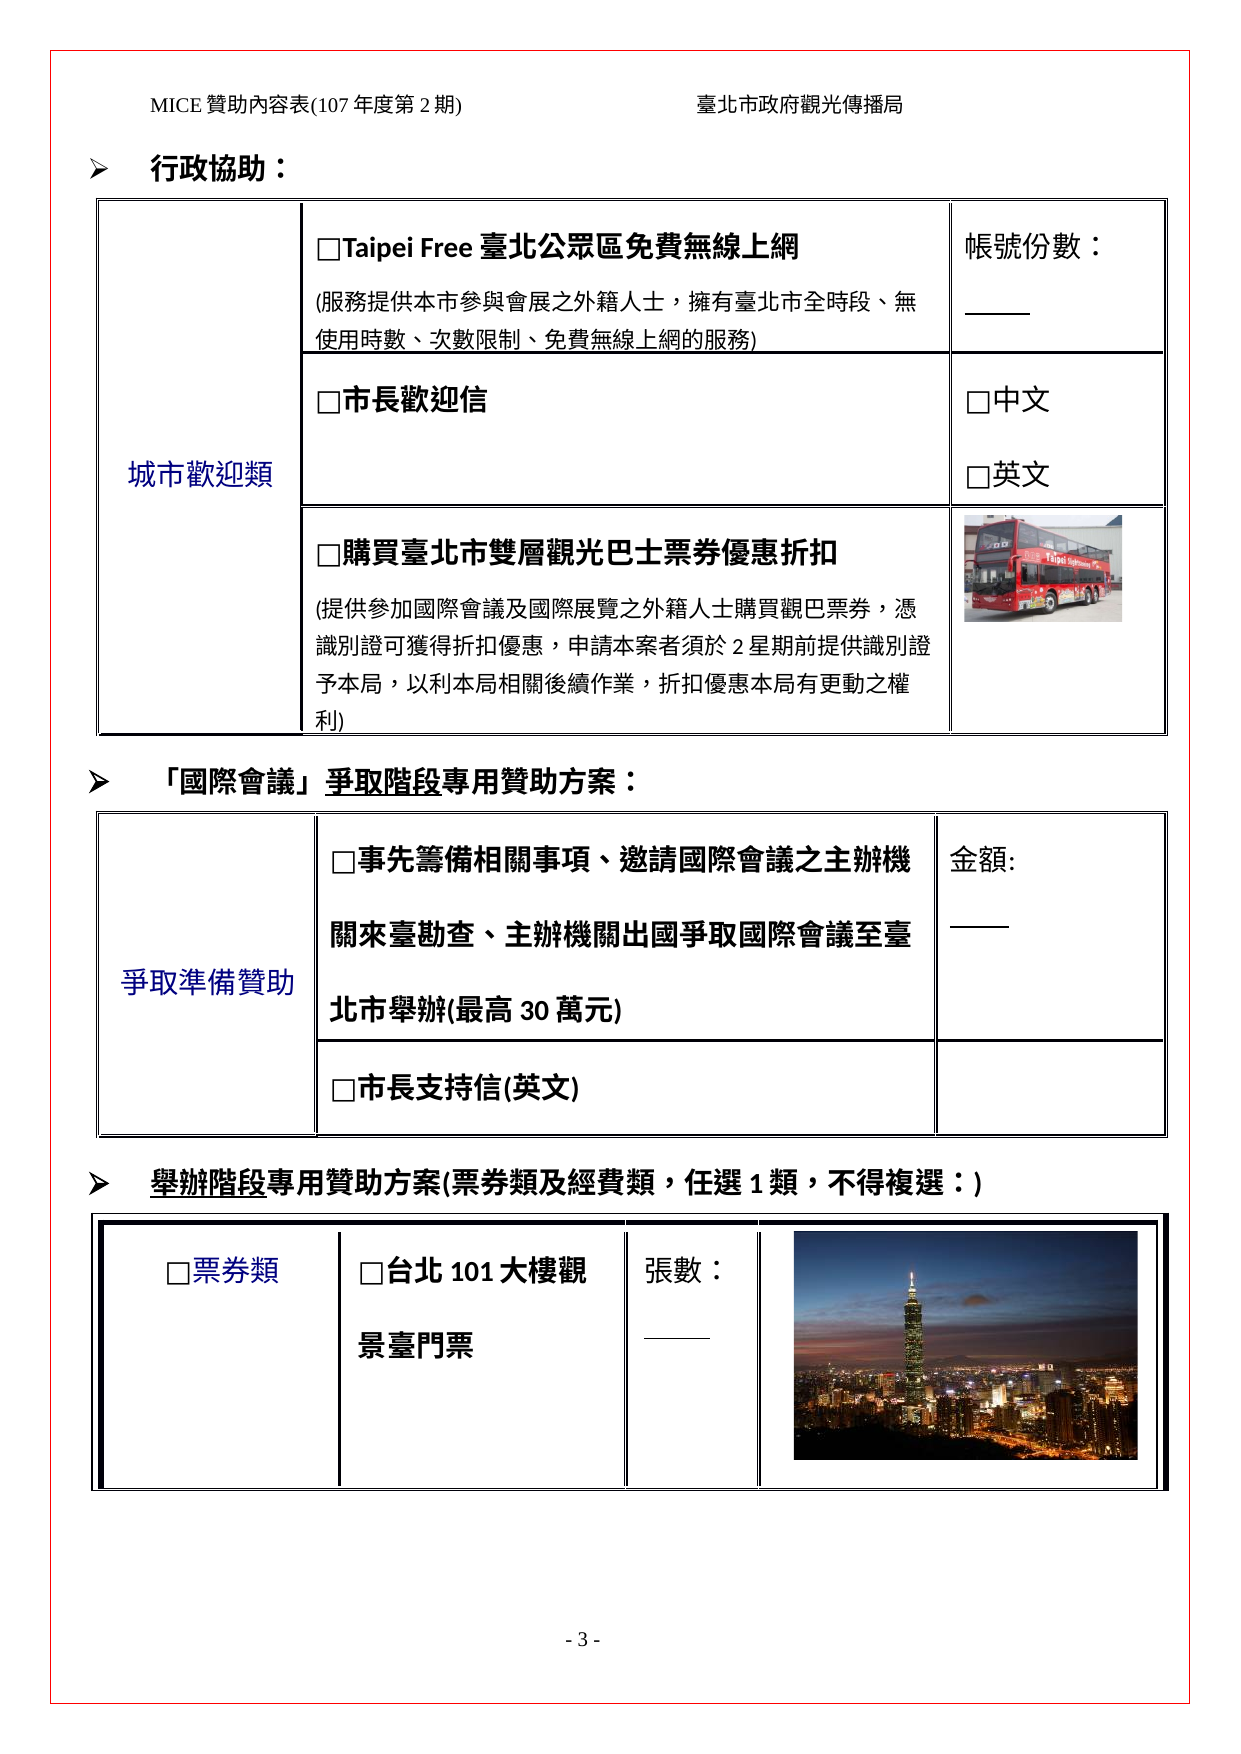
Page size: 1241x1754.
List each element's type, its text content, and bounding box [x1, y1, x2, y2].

list 舉辦階段專用贊助方案(票券類及經費類，任選1類，不得複選：) [87, 1137, 1162, 1212]
table_header 張數： [626, 1214, 759, 1488]
table_header 金額: [936, 814, 1164, 1039]
table_cell □中文 □英文 [952, 351, 1164, 504]
table_cell [951, 504, 1165, 732]
picture [964, 515, 1123, 622]
picture [793, 1231, 1138, 1460]
table_header 城市歡迎類 [99, 201, 301, 732]
table_cell [936, 1039, 1164, 1134]
table_header □Taipei Free臺北公眾區免費無線上網 (服務提供本市參與會展之外籍人士，擁有臺北市全時段、無使用時數、次數限制、免費無線上網的服務) [301, 201, 951, 351]
table_header [759, 1214, 1162, 1488]
table_header 帳號份數： [951, 201, 1164, 351]
table_cell □市長支持信(英文) [316, 1039, 936, 1134]
table_header □台北101大樓觀景臺門票 [339, 1214, 626, 1488]
table_header 爭取準備贊助 [97, 812, 316, 1134]
table_header □事先籌備相關事項、邀請國際會議之主辦機關來臺勘查、主辦機關出國爭取國際會議至臺北市舉辦(最高30萬元) [316, 812, 936, 1039]
list 「國際會議」爭取階段專用贊助方案： [87, 736, 1162, 811]
table_cell □市長歡迎信 [303, 354, 949, 504]
table_header □票券類 [97, 1214, 339, 1488]
list 行政協助： [87, 123, 1162, 198]
table_cell □購買臺北市雙層觀光巴士票券優惠折扣 (提供參加國際會議及國際展覽之外籍人士購買觀巴票券，憑識別證可獲得折扣優惠，申請本案者須於2星期前提供識別證予本局，以利本局相關後續作業，折扣優惠本局有更動之權利) [301, 508, 951, 732]
table_header [759, 1225, 1156, 1488]
